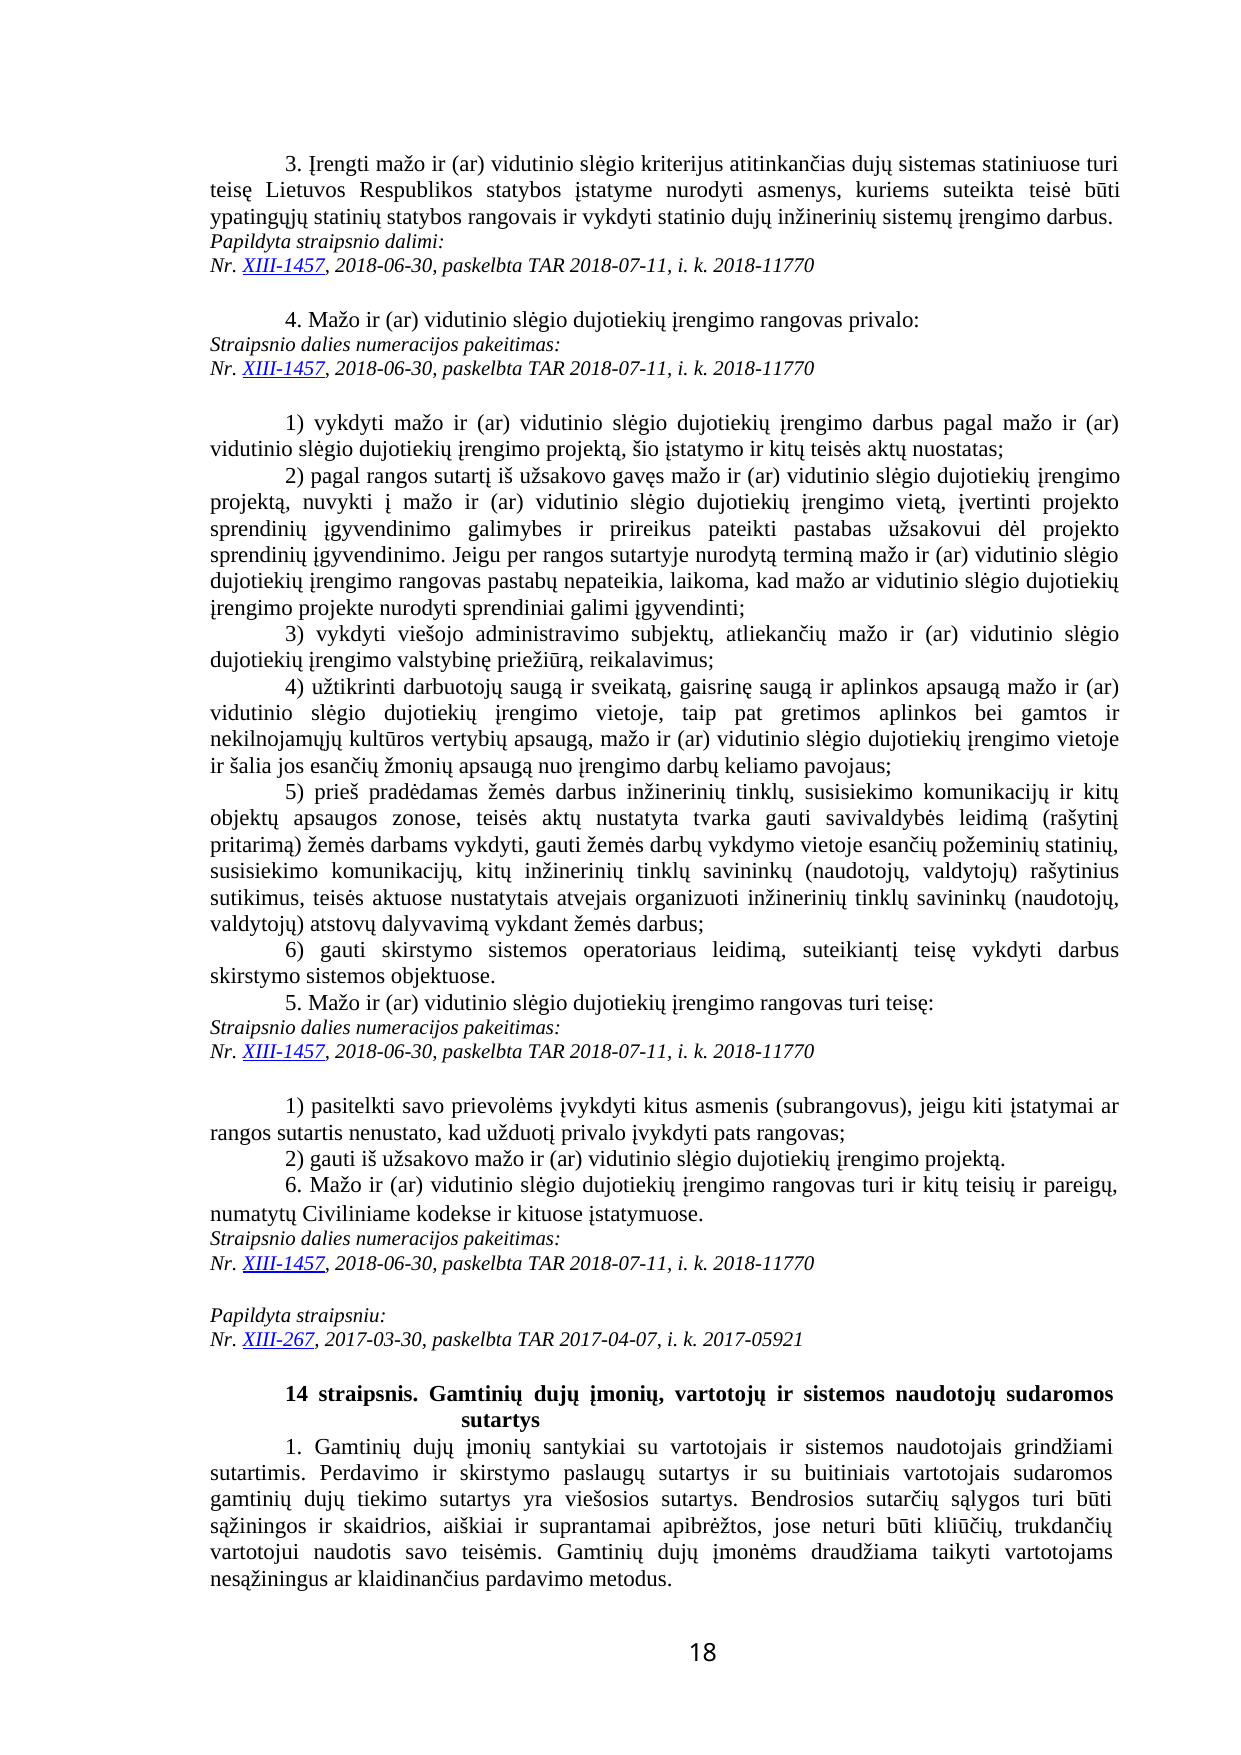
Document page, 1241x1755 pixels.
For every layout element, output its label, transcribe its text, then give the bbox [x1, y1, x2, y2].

text Papildyta straipsniu: [210, 1303, 1120, 1327]
text 2) pagal rangos sutartį iš užsakovo gavęs mažo ir (ar) vidutinio slėgio dujotiekių įrengimo projektą, nuvykti į mažo ir (ar) vidutinio slėgio dujotiekių įrengimo vietą, įvertinti projekto sprendinių įgyvendinimo galimybes ir prireikus pateikti pastabas užsakovui dėl projekto sprendinių įgyvendinimo. Jeigu per rangos sutartyje nurodytą terminą mažo ir (ar) vidutinio slėgio dujotiekių įrengimo rangovas pastabų nepateikia, laikoma, kad mažo ar vidutinio slėgio dujotiekių įrengimo projekte nurodyti sprendiniai galimi įgyvendinti; [210, 462, 1120, 620]
text 4. Mažo ir (ar) vidutinio slėgio dujotiekių įrengimo rangovas privalo: [210, 306, 1120, 332]
text Nr. XIII-1457, 2018-06-30, paskelbta TAR 2018-07-11, i. k. 2018-11770 [210, 356, 1120, 380]
text 6) gauti skirstymo sistemos operatoriaus leidimą, suteikiantį teisę vykdyti darbus skirstymo sistemos objektuose. [210, 936, 1120, 989]
text 1) pasitelkti savo prievolėms įvykdyti kitus asmenis (subrangovus), jeigu kiti įstatymai ar rangos sutartis nenustato, kad užduotį privalo įvykdyti pats rangovas; [210, 1092, 1120, 1145]
text 4) užtikrinti darbuotojų saugą ir sveikatą, gaisrinę saugą ir aplinkos apsaugą mažo ir (ar) vidutinio slėgio dujotiekių įrengimo vietoje, taip pat gretimos aplinkos bei gamtos ir nekilnojamųjų kultūros vertybių apsaugą, mažo ir (ar) vidutinio slėgio dujotiekių įrengimo vietoje ir šalia jos esančių žmonių apsaugą nuo įrengimo darbų keliamo pavojaus; [210, 673, 1120, 778]
text 3) vykdyti viešojo administravimo subjektų, atliekančių mažo ir (ar) vidutinio slėgio dujotiekių įrengimo valstybinę priežiūrą, reikalavimus; [210, 620, 1120, 673]
text 1. Gamtinių dujų įmonių santykiai su vartotojais ir sistemos naudotojais grindžiami sutartimis. Perdavimo ir skirstymo paslaugų sutartys ir su buitiniais vartotojais sudaromos gamtinių dujų tiekimo sutartys yra viešosios sutartys. Bendrosios sutarčių sąlygos turi būti sąžiningos ir skaidrios, aiškiai ir suprantamai apibrėžtos, jose neturi būti kliūčių, trukdančių vartotojui naudotis savo teisėmis. Gamtinių dujų įmonėms draudžiama taikyti vartotojams nesąžiningus ar klaidinančius pardavimo metodus. [210, 1433, 1114, 1591]
text Straipsnio dalies numeracijos pakeitimas: [210, 332, 1120, 356]
text 5) prieš pradėdamas žemės darbus inžinerinių tinklų, susisiekimo komunikacijų ir kitų objektų apsaugos zonose, teisės aktų nustatyta tvarka gauti savivaldybės leidimą (rašytinį pritarimą) žemės darbams vykdyti, gauti žemės darbų vykdymo vietoje esančių požeminių statinių, susisiekimo komunikacijų, kitų inžinerinių tinklų savininkų (naudotojų, valdytojų) rašytinius sutikimus, teisės aktuose nustatytais atvejais organizuoti inžinerinių tinklų savininkų (naudotojų, valdytojų) atstovų dalyvavimą vykdant žemės darbus; [210, 778, 1120, 936]
text 2) gauti iš užsakovo mažo ir (ar) vidutinio slėgio dujotiekių įrengimo projektą. [210, 1145, 1120, 1171]
text Papildyta straipsnio dalimi: [210, 229, 1120, 253]
text 3. Įrengti mažo ir (ar) vidutinio slėgio kriterijus atitinkančias dujų sistemas statiniuose turi teisę Lietuvos Respublikos statybos įstatyme nurodyti asmenys, kuriems suteikta teisė būti ypatingųjų statinių statybos rangovais ir vykdyti statinio dujų inžinerinių sistemų įrengimo darbus. [210, 150, 1120, 229]
text Nr. XIII-267, 2017-03-30, paskelbta TAR 2017-04-07, i. k. 2017-05921 [210, 1327, 1120, 1351]
text Straipsnio dalies numeracijos pakeitimas: [210, 1226, 1120, 1250]
text 1) vykdyti mažo ir (ar) vidutinio slėgio dujotiekių įrengimo darbus pagal mažo ir (ar) vidutinio slėgio dujotiekių įrengimo projektą, šio įstatymo ir kitų teisės aktų nuostatas; [210, 409, 1120, 462]
text 5. Mažo ir (ar) vidutinio slėgio dujotiekių įrengimo rangovas turi teisę: [210, 989, 1120, 1015]
text Nr. XIII-1457, 2018-06-30, paskelbta TAR 2018-07-11, i. k. 2018-11770 [210, 1250, 1120, 1274]
text Straipsnio dalies numeracijos pakeitimas: [210, 1015, 1120, 1039]
text 14 straipsnis. Gamtinių dujų įmonių, vartotojų ir sistemos naudotojų sudaromos sutartys [285, 1380, 1114, 1433]
text Nr. XIII-1457, 2018-06-30, paskelbta TAR 2018-07-11, i. k. 2018-11770 [210, 253, 1120, 277]
text 6. Mažo ir (ar) vidutinio slėgio dujotiekių įrengimo rangovas turi ir kitų teisių ir pareigų, numatytų Civiliniame kodekse ir kituose įstatymuose. [210, 1171, 1120, 1226]
text Nr. XIII-1457, 2018-06-30, paskelbta TAR 2018-07-11, i. k. 2018-11770 [210, 1039, 1120, 1063]
